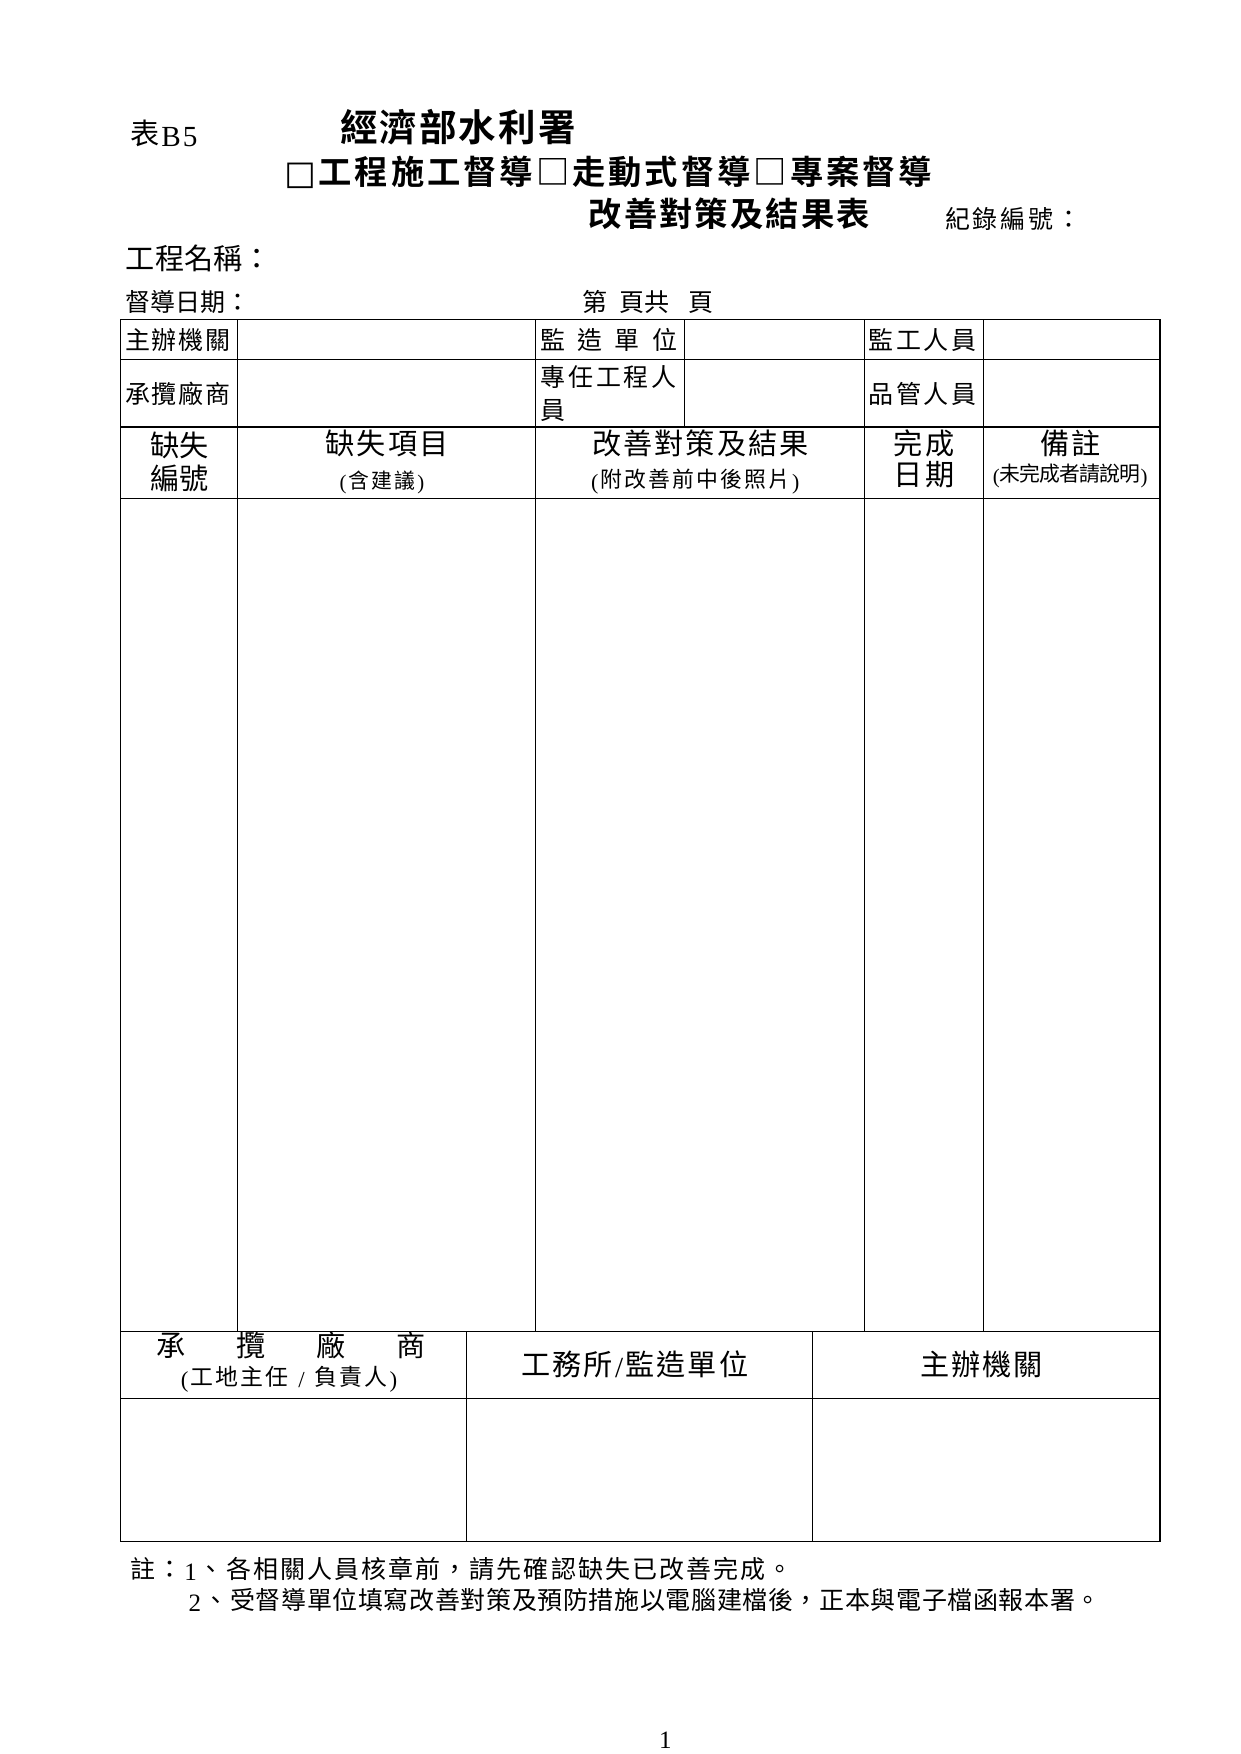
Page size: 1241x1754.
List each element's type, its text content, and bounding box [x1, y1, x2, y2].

table_cell 缺失 編號 [121, 428, 237, 498]
table_cell [121, 1399, 466, 1541]
table_cell 缺失項目 (含建議) [238, 428, 535, 498]
table_header [238, 320, 535, 359]
text 2、受督導單位填寫改善對策及預防措施以電腦建檔後，正本與電子檔函報本署。 [188, 1586, 1134, 1617]
table_cell [685, 360, 864, 426]
text 改善對策及結果表 紀錄編號： [126, 194, 1091, 236]
table_cell [536, 499, 864, 1331]
table_cell 專任工程人員 [536, 360, 684, 426]
table_cell 承攬廠商 [121, 360, 237, 426]
text □工程施工督導□走動式督導□專案督導 [126, 152, 1091, 194]
table_cell 承攬廠商 (工地主任 / 負責人) [121, 1332, 466, 1398]
table_cell 完成 日期 [865, 428, 983, 498]
table_cell 主辦機關 [813, 1332, 1159, 1398]
table_header 監工人員 [865, 320, 983, 359]
table_cell [984, 499, 1159, 1331]
table_header 監造單位 [536, 320, 684, 359]
text 督導日期： 第 頁共 頁 [126, 277, 1159, 319]
table_cell 改善對策及結果 (附改善前中後照片) [536, 428, 864, 498]
table_cell [238, 360, 535, 426]
text 工程名稱： [126, 236, 1091, 277]
table_cell [865, 499, 983, 1331]
table_header [984, 320, 1159, 359]
table_cell [121, 499, 237, 1331]
table_cell 品管人員 [865, 360, 983, 426]
table_cell [984, 360, 1159, 426]
table_cell 備註 (未完成者請說明) [984, 428, 1159, 498]
table_cell 工務所/監造單位 [467, 1332, 812, 1398]
table_header 主辦機關 [121, 320, 237, 359]
table_header [685, 320, 864, 359]
text 註：1、各相關人員核章前，請先確認缺失已改善完成。 [130, 1554, 1134, 1586]
table_cell [238, 499, 535, 1331]
table_cell [467, 1399, 812, 1541]
table_cell [813, 1399, 1159, 1541]
text 表B5 經濟部水利署 [130, 100, 1124, 152]
